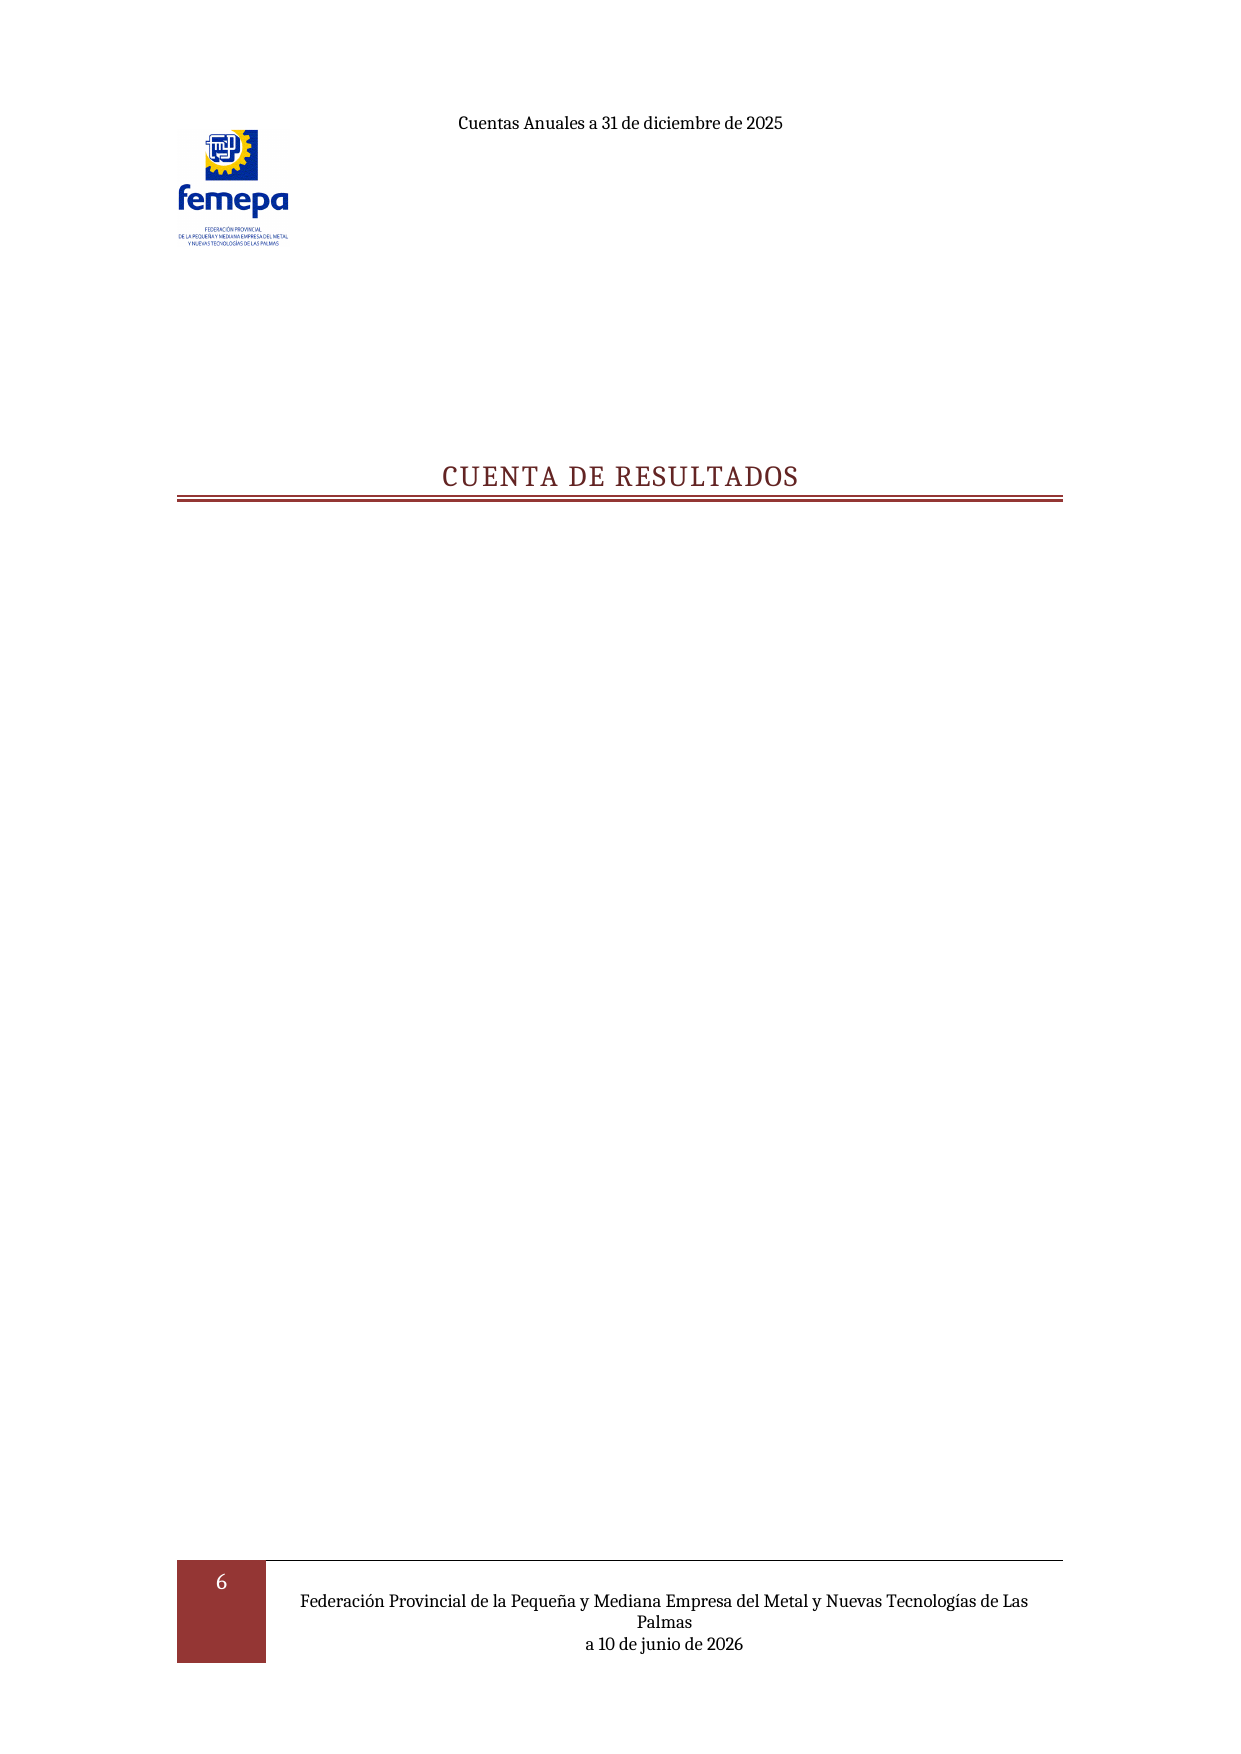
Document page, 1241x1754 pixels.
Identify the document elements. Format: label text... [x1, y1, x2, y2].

subtitle CUENTA DE resultados [177, 460, 1063, 495]
